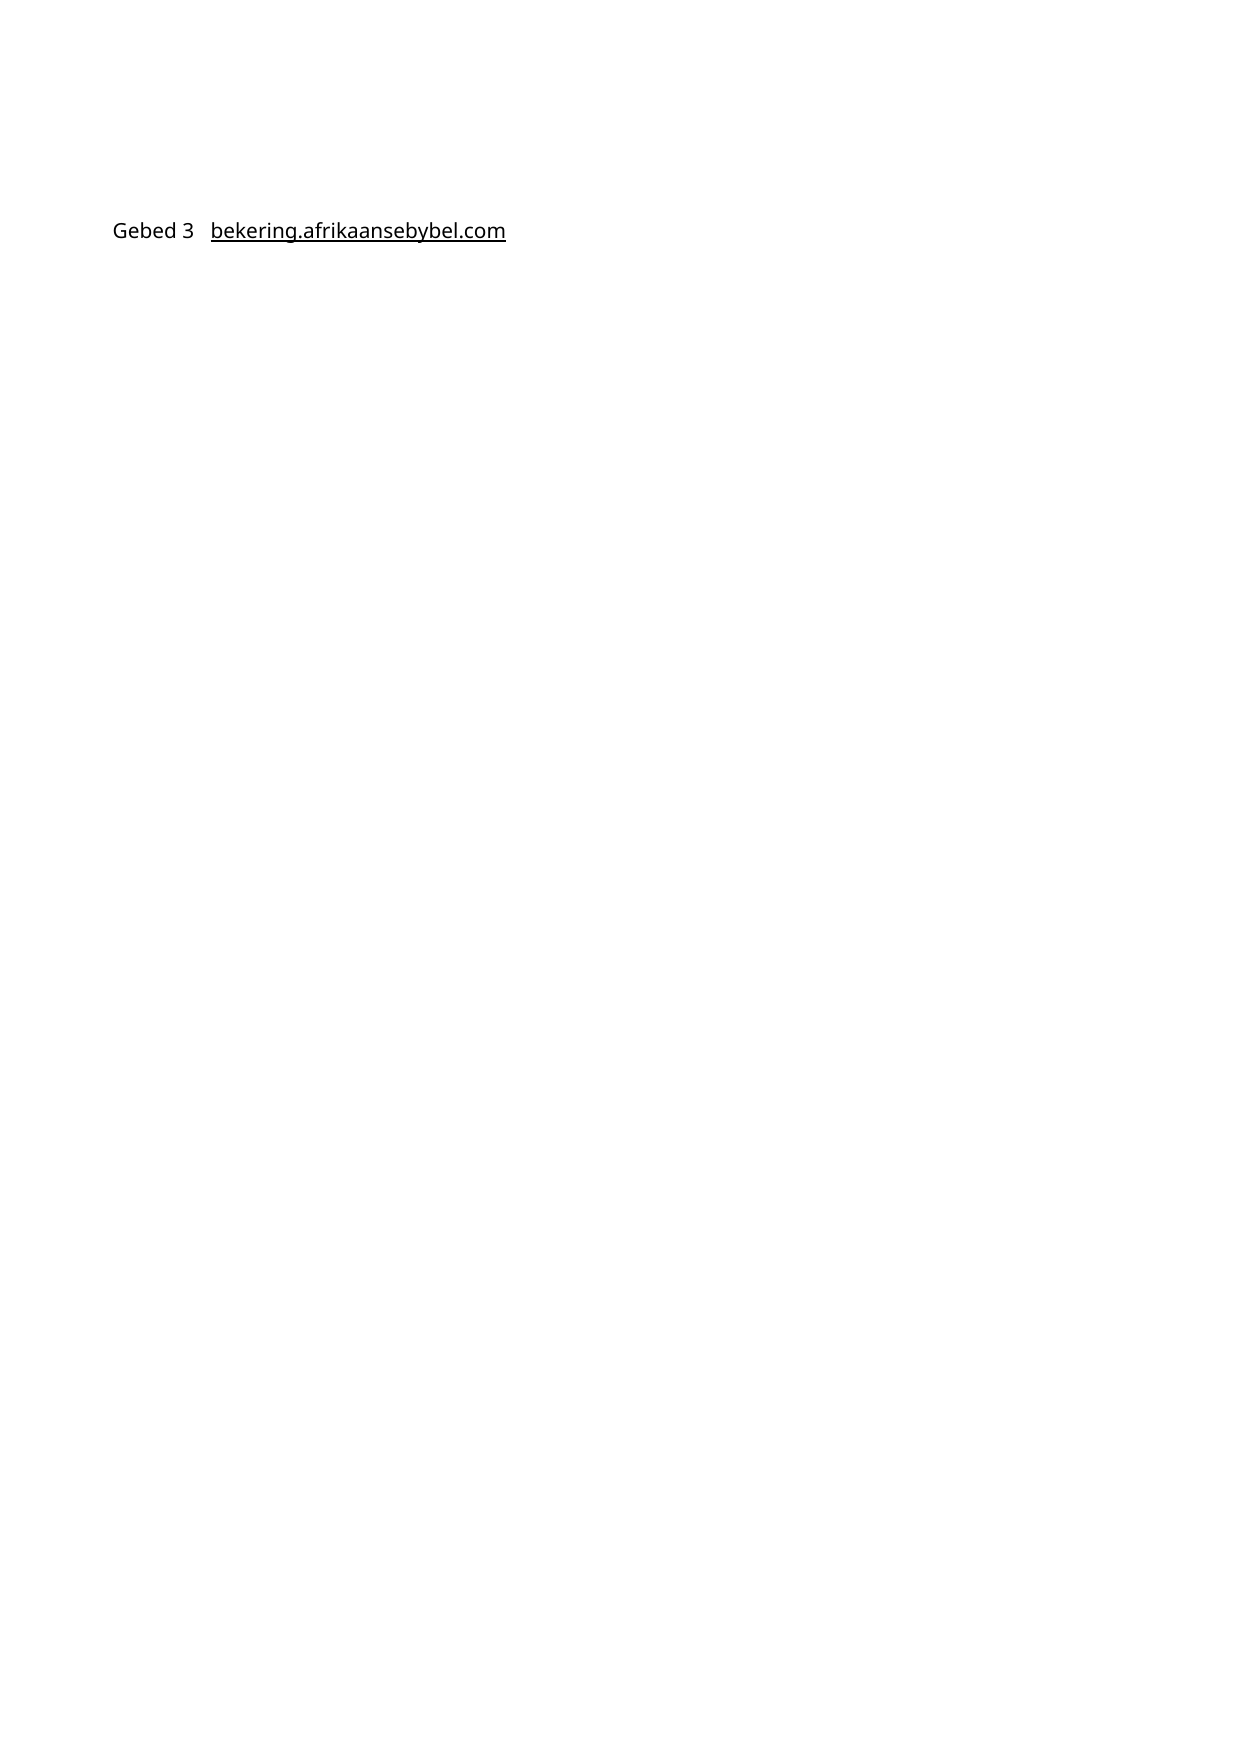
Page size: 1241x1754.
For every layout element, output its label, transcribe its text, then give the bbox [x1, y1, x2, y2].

text Gebed 3 bekering.afrikaansebybel.com [112, 216, 1090, 245]
